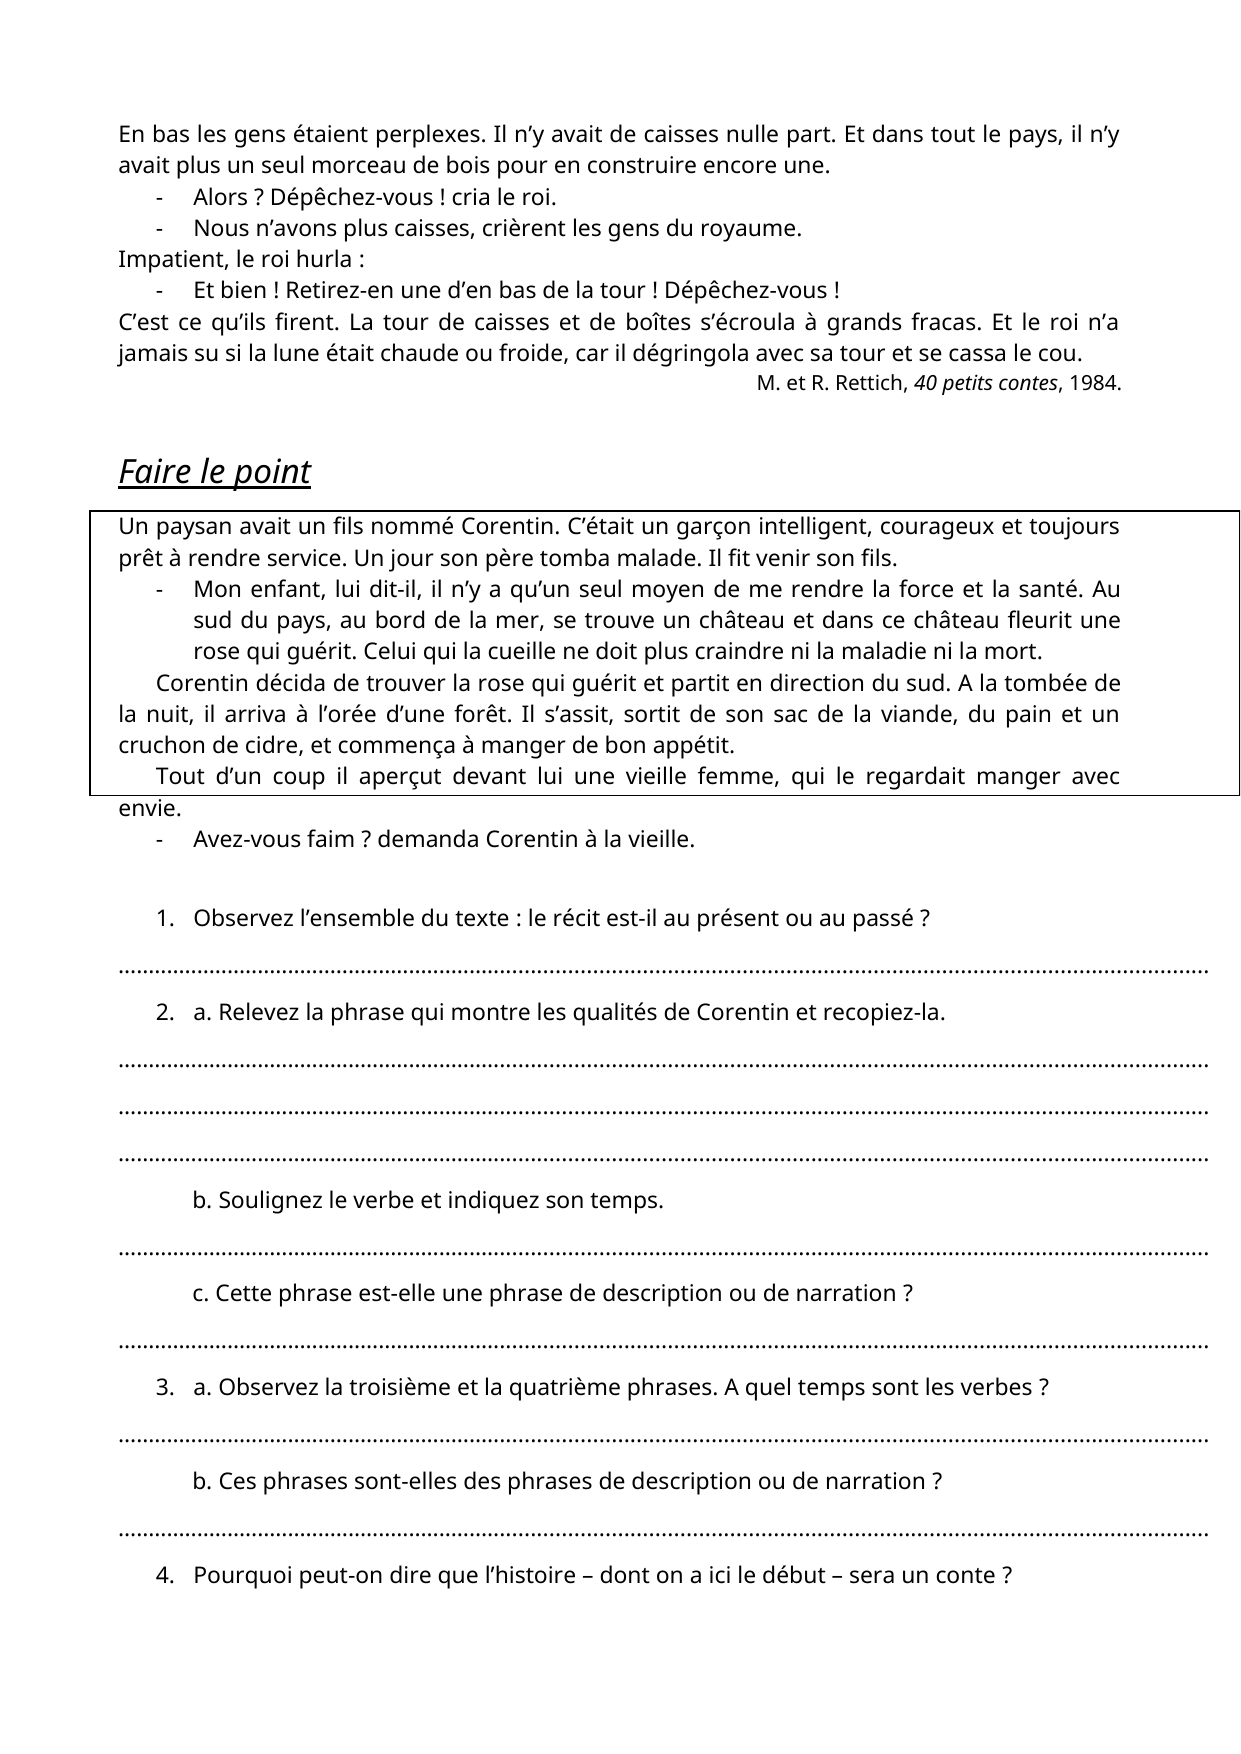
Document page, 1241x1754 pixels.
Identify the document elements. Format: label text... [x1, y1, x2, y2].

list Alors ? Dépêchez-vous ! cria le roi. [156, 181, 1122, 212]
text M. et R. Rettich, 40 petits contes, 1984. [118, 368, 1122, 397]
list Pourquoi peut-on dire que l’histoire – dont on a ici le début – sera un conte ? [156, 1559, 1122, 1590]
text b. Soulignez le verbe et indiquez son temps. [192, 1184, 1122, 1215]
list a. Relevez la phrase qui montre les qualités de Corentin et recopiez-la. [156, 996, 1122, 1027]
list a. Observez la troisième et la quatrième phrases. A quel temps sont les verbes ? [156, 1371, 1122, 1402]
text c. Cette phrase est-elle une phrase de description ou de narration ? [192, 1277, 1122, 1309]
text b. Ces phrases sont-elles des phrases de description ou de narration ? [192, 1465, 1122, 1496]
list Observez l’ensemble du texte : le récit est-il au présent ou au passé ? [156, 902, 1122, 934]
text Tout d’un coup il aperçut devant lui une vieille femme, qui le regardait manger avec envie. [118, 796, 1122, 823]
list Avez-vous faim ? demanda Corentin à la vieille. [156, 823, 1122, 854]
text Impatient, le roi hurla : [118, 243, 1122, 274]
list Et bien ! Retirez-en une d’en bas de la tour ! Dépêchez-vous ! [156, 274, 1122, 306]
text En bas les gens étaient perplexes. Il n’y avait de caisses nulle part. Et dans tout le pays, il n’y avait plus un seul morceau de bois pour en construire encore une. [118, 118, 1122, 181]
list Nous n’avons plus caisses, crièrent les gens du royaume. [156, 212, 1122, 243]
text C’est ce qu’ils firent. La tour de caisses et de boîtes s’écroula à grands fracas. Et le roi n’a jamais su si la lune était chaude ou froide, car il dégringola avec sa tour et se cassa le cou. [118, 306, 1122, 368]
text Faire le point [118, 448, 1122, 493]
